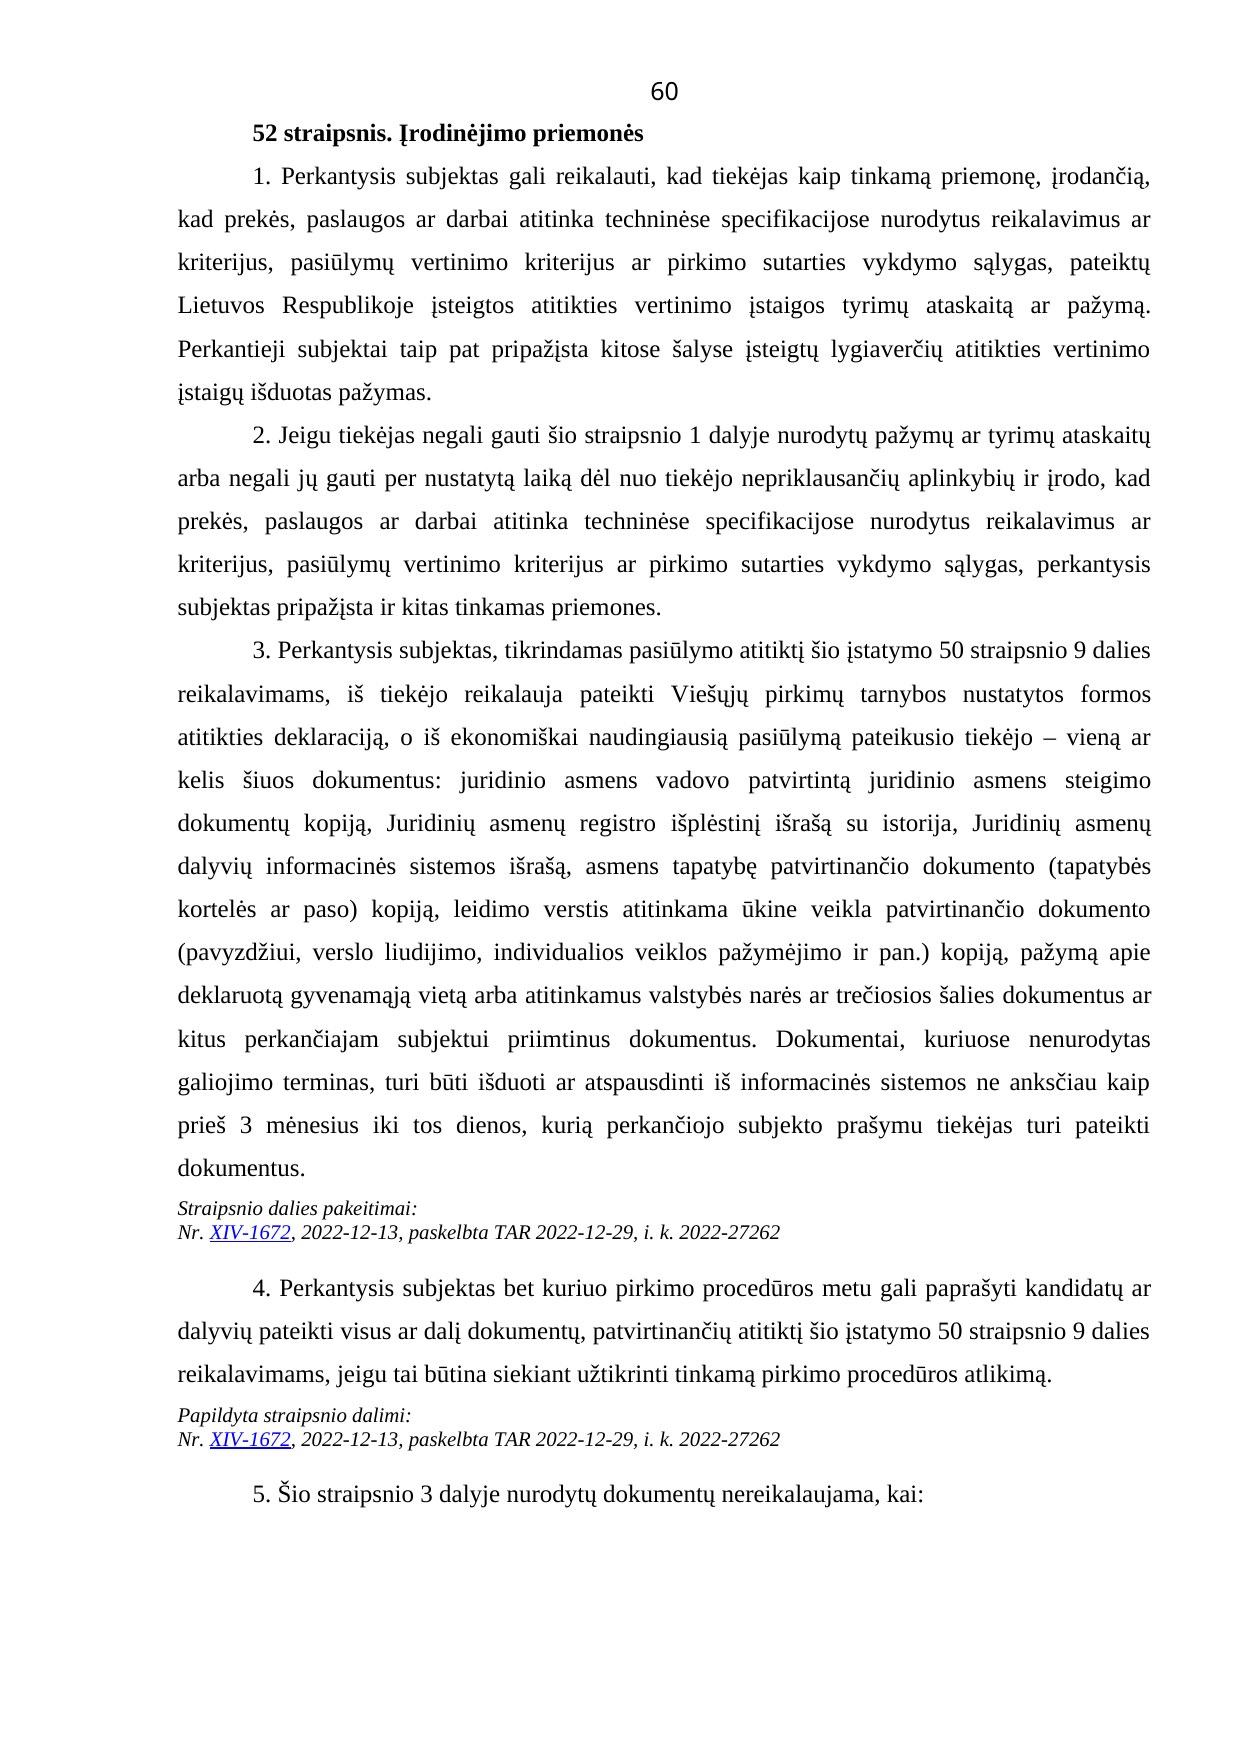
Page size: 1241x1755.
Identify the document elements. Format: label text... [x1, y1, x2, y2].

text Nr. XIV-1672, 2022-12-13, paskelbta TAR 2022-12-29, i. k. 2022-27262 [177, 1220, 1152, 1244]
text 4. Perkantysis subjektas bet kuriuo pirkimo procedūros metu gali paprašyti kandidatų ar dalyvių pateikti visus ar dalį dokumentų, patvirtinančių atitiktį šio įstatymo 50 straipsnio 9 dalies reikalavimams, jeigu tai būtina siekiant užtikrinti tinkamą pirkimo procedūros atlikimą. [177, 1273, 1152, 1388]
text Papildyta straipsnio dalimi: [177, 1402, 1152, 1427]
text 3. Perkantysis subjektas, tikrindamas pasiūlymo atitiktį šio įstatymo 50 straipsnio 9 dalies reikalavimams, iš tiekėjo reikalauja pateikti Viešųjų pirkimų tarnybos nustatytos formos atitikties deklaraciją, o iš ekonomiškai naudingiausią pasiūlymą pateikusio tiekėjo – vieną ar kelis šiuos dokumentus: juridinio asmens vadovo patvirtintą juridinio asmens steigimo dokumentų kopiją, Juridinių asmenų registro išplėstinį išrašą su istorija, Juridinių asmenų dalyvių informacinės sistemos išrašą, asmens tapatybę patvirtinančio dokumento (tapatybės kortelės ar paso) kopiją, leidimo verstis atitinkama ūkine veikla patvirtinančio dokumento (pavyzdžiui, verslo liudijimo, individualios veiklos pažymėjimo ir pan.) kopiją, pažymą apie deklaruotą gyvenamąją vietą arba atitinkamus valstybės narės ar trečiosios šalies dokumentus ar kitus perkančiajam subjektui priimtinus dokumentus. Dokumentai, kuriuose nenurodytas galiojimo terminas, turi būti išduoti ar atspausdinti iš informacinės sistemos ne anksčiau kaip prieš 3 mėnesius iki tos dienos, kurią perkančiojo subjekto prašymu tiekėjas turi pateikti dokumentus. [177, 636, 1152, 1182]
text 2. Jeigu tiekėjas negali gauti šio straipsnio 1 dalyje nurodytų pažymų ar tyrimų ataskaitų arba negali jų gauti per nustatytą laiką dėl nuo tiekėjo nepriklausančių aplinkybių ir įrodo, kad prekės, paslaugos ar darbai atitinka techninėse specifikacijose nurodytus reikalavimus ar kriterijus, pasiūlymų vertinimo kriterijus ar pirkimo sutarties vykdymo sąlygas, perkantysis subjektas pripažįsta ir kitas tinkamas priemones. [177, 420, 1152, 621]
text Straipsnio dalies pakeitimai: [177, 1196, 1152, 1220]
text Nr. XIV-1672, 2022-12-13, paskelbta TAR 2022-12-29, i. k. 2022-27262 [177, 1427, 1152, 1451]
text 52 straipsnis. Įrodinėjimo priemonės [177, 118, 1152, 147]
text 1. Perkantysis subjektas gali reikalauti, kad tiekėjas kaip tinkamą priemonę, įrodančią, kad prekės, paslaugos ar darbai atitinka techninėse specifikacijose nurodytus reikalavimus ar kriterijus, pasiūlymų vertinimo kriterijus ar pirkimo sutarties vykdymo sąlygas, pateiktų Lietuvos Respublikoje įsteigtos atitikties vertinimo įstaigos tyrimų ataskaitą ar pažymą. Perkantieji subjektai taip pat pripažįsta kitose šalyse įsteigtų lygiaverčių atitikties vertinimo įstaigų išduotas pažymas. [177, 161, 1152, 406]
text 5. Šio straipsnio 3 dalyje nurodytų dokumentų nereikalaujama, kai: [177, 1479, 1152, 1508]
